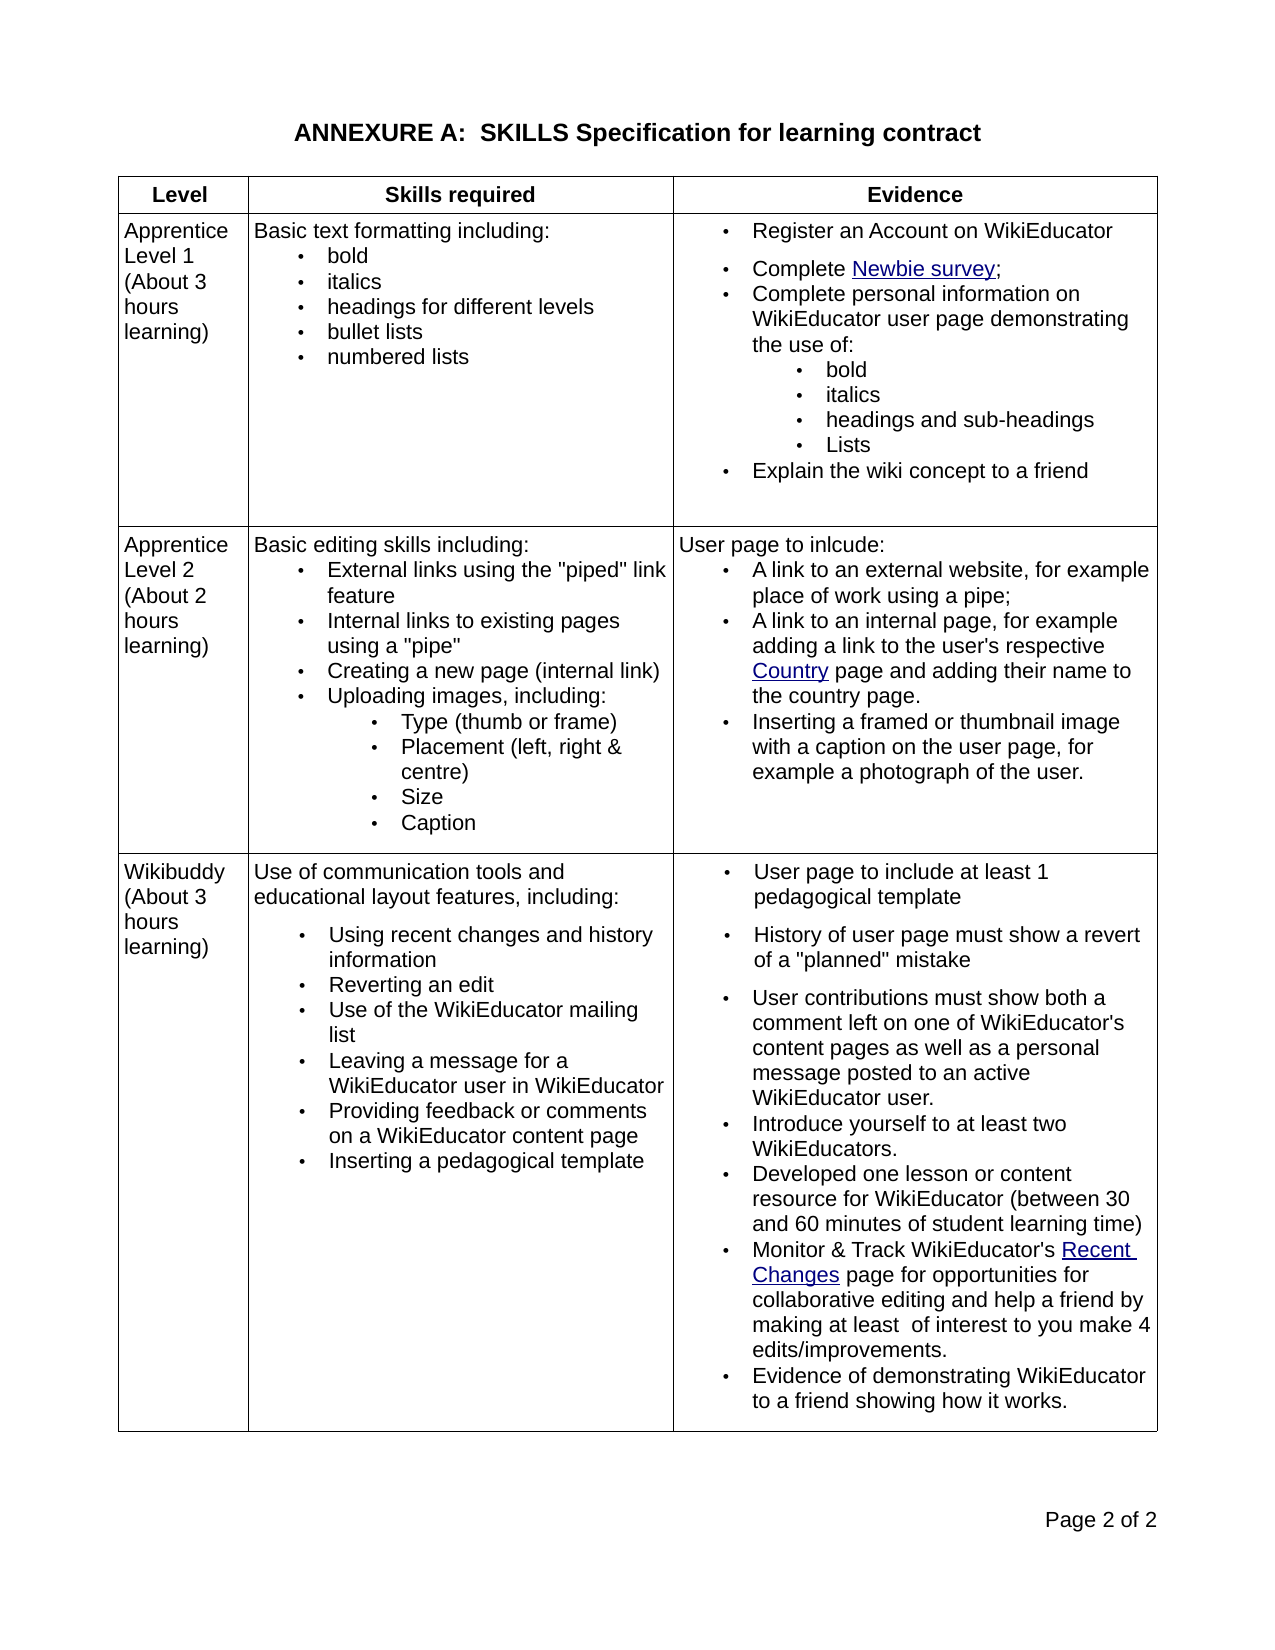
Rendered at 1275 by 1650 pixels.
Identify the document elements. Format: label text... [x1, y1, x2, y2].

text ANNEXURE A: SKILLS Specification for learning contract [118, 118, 1157, 147]
table_cell Wikibuddy (About 3 hours learning) [119, 854, 248, 1431]
table_cell Apprentice Level 2 (About 2 hours learning) [119, 527, 248, 853]
table_header Level [119, 177, 248, 212]
table_header Skills required [249, 177, 673, 212]
table_cell User page to include at least 1 pedagogical template History of user page must show a revert of a "planned" mistake User contributions must show both a comment left on one of WikiEducator's content pages as well as a personal message posted to an active WikiEducator user. Introduce yourself to at least two WikiEducators. Developed one lesson or content resource for WikiEducator (between 30 and 60 minutes of student learning time) Monitor & Track WikiEducator's Recent Changes page for opportunities for collaborative editing and help a friend by making at least of interest to you make 4 edits/improvements. Evidence of demonstrating WikiEducator to a friend showing how it works. [674, 854, 1157, 1431]
table_header Evidence [674, 177, 1157, 212]
table_cell Basic editing skills including: External links using the "piped" link feature Internal links to existing pages using a "pipe" Creating a new page (internal link) Uploading images, including: Type (thumb or frame) Placement (left, right & centre) Size Caption [249, 527, 673, 853]
table_cell Apprentice Level 1 (About 3 hours learning) [119, 214, 248, 526]
table_cell Basic text formatting including: bold italics headings for different levels bullet lists numbered lists [249, 214, 673, 526]
table_cell Use of communication tools and educational layout features, including: Using recent changes and history information Reverting an edit Use of the WikiEducator mailing list Leaving a message for a WikiEducator user in WikiEducator Providing feedback or comments on a WikiEducator content page Inserting a pedagogical template [249, 854, 673, 1431]
table_cell Register an Account on WikiEducator Complete Newbie survey; Complete personal information on WikiEducator user page demonstrating the use of: bold italics headings and sub-headings Lists Explain the wiki concept to a friend [674, 214, 1157, 526]
table_cell User page to inlcude: A link to an external website, for example place of work using a pipe; A link to an internal page, for example adding a link to the user's respective Country page and adding their name to the country page. Inserting a framed or thumbnail image with a caption on the user page, for example a photograph of the user. [674, 527, 1157, 853]
